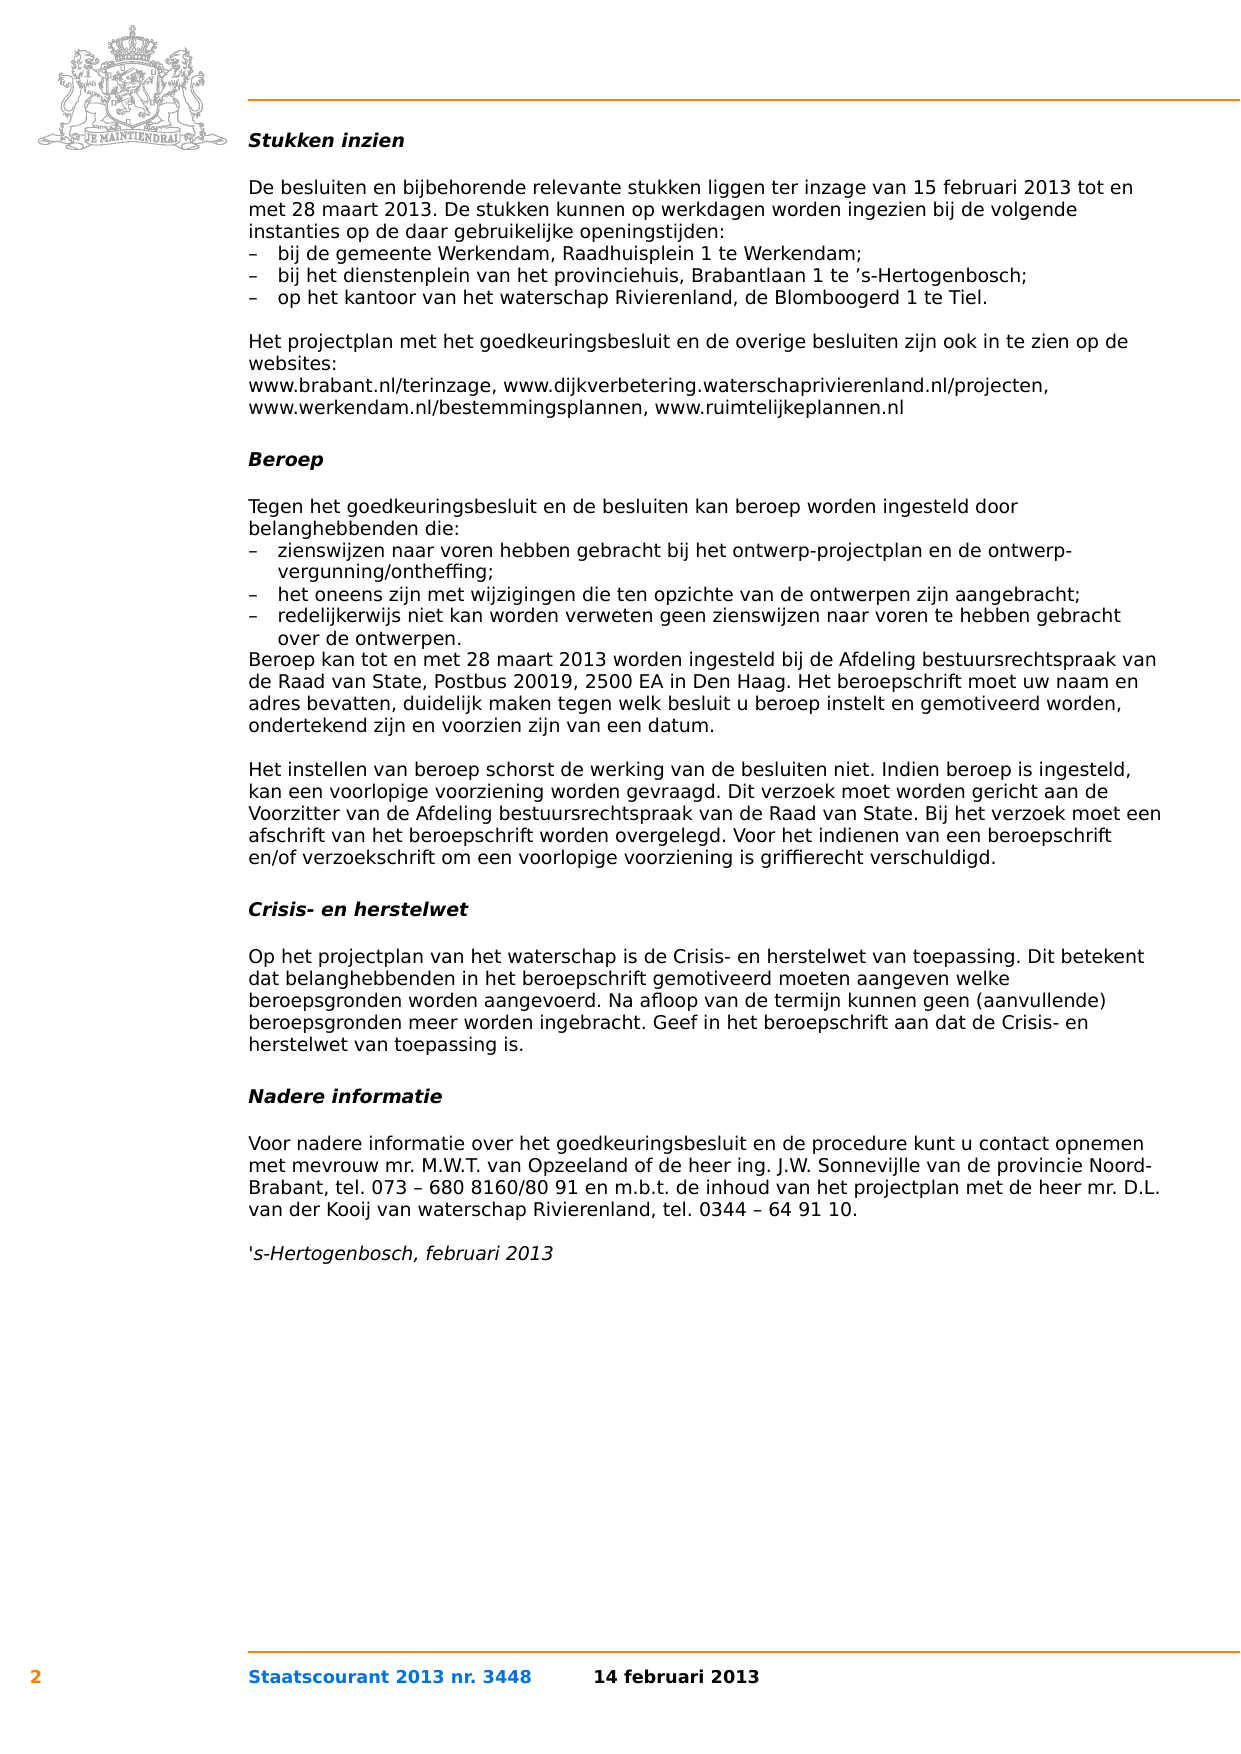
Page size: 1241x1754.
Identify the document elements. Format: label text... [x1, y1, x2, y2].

text Het projectplan met het goedkeuringsbesluit en de overige besluiten zijn ook in te zien op de websites: [248, 331, 1163, 374]
text Beroep kan tot en met 28 maart 2013 worden ingesteld bij de Afdeling bestuursrechtspraak van de Raad van State, Postbus 20019, 2500 EA in Den Haag. Het beroepschrift moet uw naam en adres bevatten, duidelijk maken tegen welk besluit u beroep instelt en gemotiveerd worden, ondertekend zijn en voorzien zijn van een datum. [248, 649, 1163, 737]
text – bij het dienstenplein van het provinciehuis, Brabantlaan 1 te ’s-Hertogenbosch; [248, 265, 1163, 287]
picture [38, 25, 227, 150]
text – het oneens zijn met wijzigingen die ten opzichte van de ontwerpen zijn aangebracht; [248, 583, 1163, 605]
subtitle Stukken inzien [248, 130, 1163, 152]
text – redelijkerwijs niet kan worden verweten geen zienswijzen naar voren te hebben gebracht over de ontwerpen. [248, 605, 1163, 649]
text Voor nadere informatie over het goedkeuringsbesluit en de procedure kunt u contact opnemen met mevrouw mr. M.W.T. van Opzeeland of de heer ing. J.W. Sonnevijlle van de provincie Noord-Brabant, tel. 073 – 680 8160/80 91 en m.b.t. de inhoud van het projectplan met de heer mr. D.L. van der Kooij van waterschap Rivierenland, tel. 0344 – 64 91 10. [248, 1133, 1163, 1221]
text www.brabant.nl/terinzage, www.dijkverbetering.waterschaprivierenland.nl/projecten, www.werkendam.nl/bestemmingsplannen, www.ruimtelijkeplannen.nl [248, 374, 1163, 418]
text Het instellen van beroep schorst de werking van de besluiten niet. Indien beroep is ingesteld, kan een voorlopige voorziening worden gevraagd. Dit verzoek moet worden gericht aan de Voorzitter van de Afdeling bestuursrechtspraak van de Raad van State. Bij het verzoek moet een afschrift van het beroepschrift worden overgelegd. Voor het indienen van een beroepschrift en/of verzoekschrift om een voorlopige voorziening is griffierecht verschuldigd. [248, 759, 1163, 869]
subtitle Nadere informatie [248, 1086, 1163, 1108]
text Tegen het goedkeuringsbesluit en de besluiten kan beroep worden ingesteld door belanghebbenden die: [248, 496, 1163, 539]
text Op het projectplan van het waterschap is de Crisis- en herstelwet van toepassing. Dit betekent dat belanghebbenden in het beroepschrift gemotiveerd moeten aangeven welke beroepsgronden worden aangevoerd. Na afloop van de termijn kunnen geen (aanvullende) beroepsgronden meer worden ingebracht. Geef in het beroepschrift aan dat de Crisis- en herstelwet van toepassing is. [248, 946, 1163, 1056]
text – bij de gemeente Werkendam, Raadhuisplein 1 te Werkendam; [248, 243, 1163, 265]
subtitle Crisis- en herstelwet [248, 899, 1163, 921]
text – zienswijzen naar voren hebben gebracht bij het ontwerp-projectplan en de ontwerp-vergunning/ontheffing; [248, 539, 1163, 583]
subtitle Beroep [248, 448, 1163, 471]
text – op het kantoor van het waterschap Rivierenland, de Blomboogerd 1 te Tiel. [248, 287, 1163, 309]
text 's-Hertogenbosch, februari 2013 [248, 1243, 1163, 1265]
text De besluiten en bijbehorende relevante stukken liggen ter inzage van 15 februari 2013 tot en met 28 maart 2013. De stukken kunnen op werkdagen worden ingezien bij de volgende instanties op de daar gebruikelijke openingstijden: [248, 177, 1163, 243]
